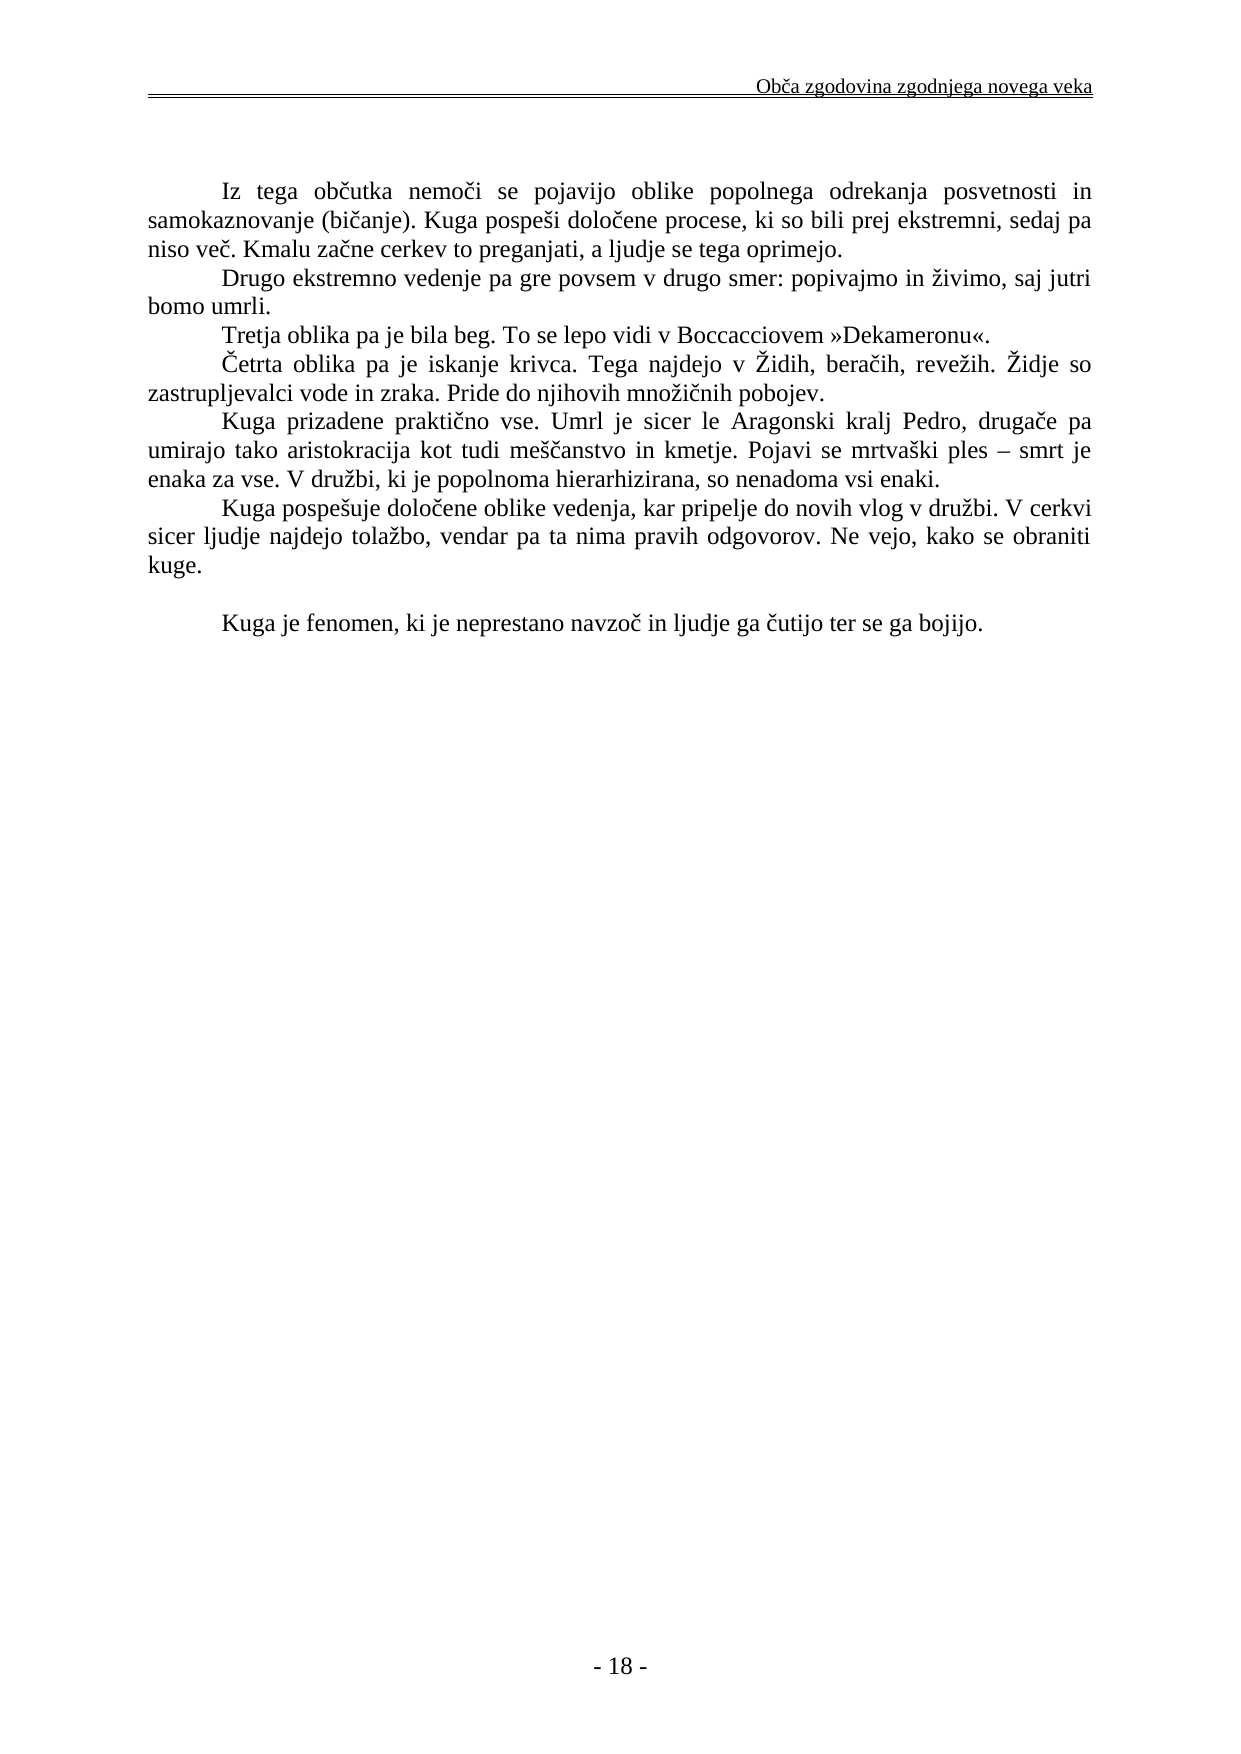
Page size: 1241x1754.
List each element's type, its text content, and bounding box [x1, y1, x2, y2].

text Kuga prizadene praktično vse. Umrl je sicer le Aragonski kralj Pedro, drugače pa umirajo tako aristokracija kot tudi meščanstvo in kmetje. Pojavi se mrtvaški ples – smrt je enaka za vse. V družbi, ki je popolnoma hierarhizirana, so nenadoma vsi enaki. [148, 406, 1093, 493]
text Tretja oblika pa je bila beg. To se lepo vidi v Boccacciovem »Dekameronu«. [148, 320, 1093, 349]
text Drugo ekstremno vedenje pa gre povsem v drugo smer: popivajmo in živimo, saj jutri bomo umrli. [148, 263, 1093, 320]
text Kuga je fenomen, ki je neprestano navzoč in ljudje ga čutijo ter se ga bojijo. [148, 608, 1093, 636]
text Kuga pospešuje določene oblike vedenja, kar pripelje do novih vlog v družbi. V cerkvi sicer ljudje najdejo tolažbo, vendar pa ta nima pravih odgovorov. Ne vejo, kako se obraniti kuge. [148, 493, 1093, 579]
text Četrta oblika pa je iskanje krivca. Tega najdejo v Židih, beračih, revežih. Židje so zastrupljevalci vode in zraka. Pride do njihovih množičnih pobojev. [148, 349, 1093, 406]
text Iz tega občutka nemoči se pojavijo oblike popolnega odrekanja posvetnosti in samokaznovanje (bičanje). Kuga pospeši določene procese, ki so bili prej ekstremni, sedaj pa niso več. Kmalu začne cerkev to preganjati, a ljudje se tega oprimejo. [148, 176, 1093, 263]
